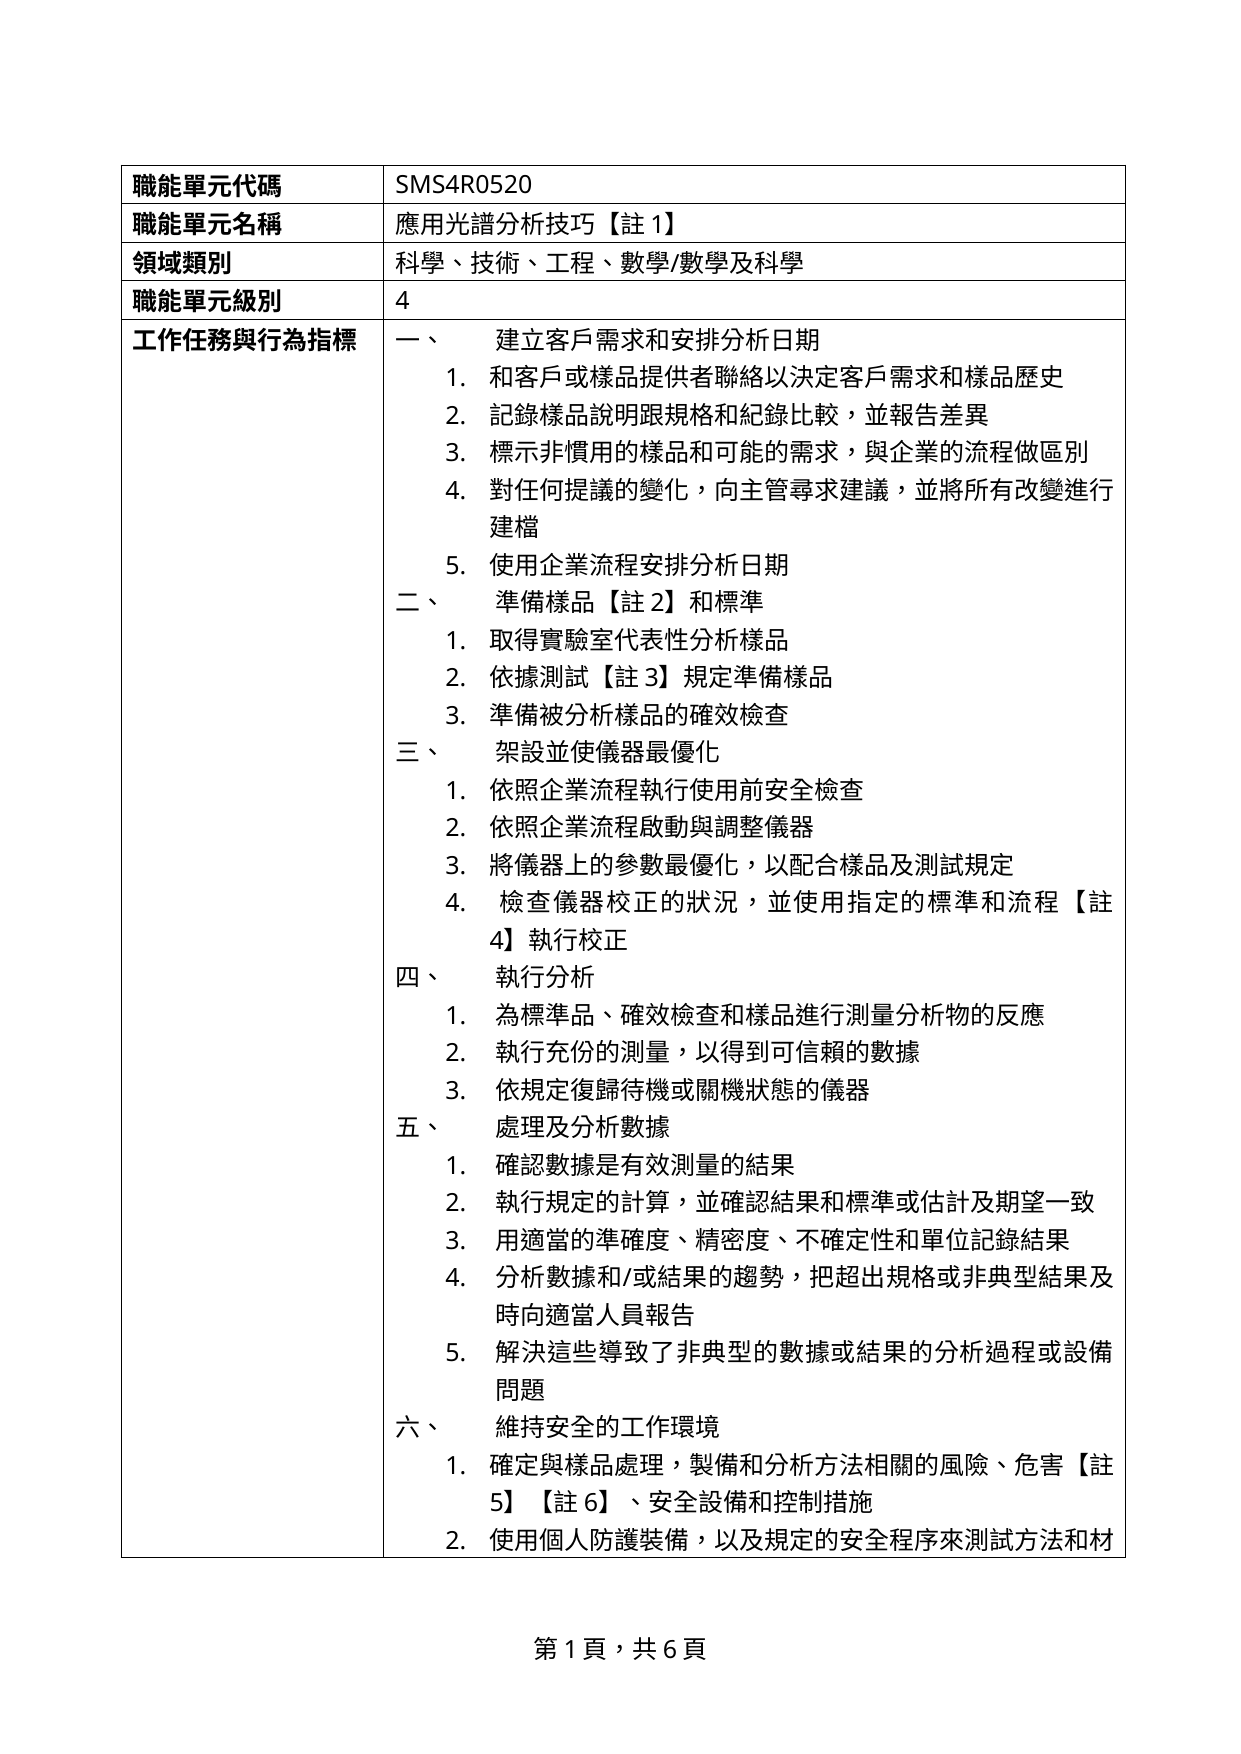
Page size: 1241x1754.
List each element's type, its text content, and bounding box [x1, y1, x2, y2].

table_cell 領域類別 [122, 243, 383, 280]
table_cell 工作任務與行為指標 [122, 320, 383, 1557]
table_cell 應用光譜分析技巧【註1】 [384, 204, 1125, 242]
table_header SMS4R0520 [384, 166, 1125, 203]
table_cell 職能單元名稱 [122, 204, 383, 242]
table_cell 4 [384, 281, 1125, 319]
table_cell 建立客戶需求和安排分析日期 和客戶或樣品提供者聯絡以決定客戶需求和樣品歷史 記錄樣品說明跟規格和紀錄比較，並報告差異 標示非慣用的樣品和可能的需求，與企業的流程做區別 對任何提議的變化，向主管尋求建議，並將所有改變進行建檔 使用企業流程安排分析日期 準備樣品【註2】和標準 取得實驗室代表性分析樣品 依據測試【註3】規定準備樣品 準備被分析樣品的確效檢查 架設並使儀器最優化 依照企業流程執行使用前安全檢查 依照企業流程啟動與調整儀器 將儀器上的參數最優化，以配合樣品及測試規定 檢查儀器校正的狀況，並使用指定的標準和流程【註4】執行校正 執行分析 為標準品、確效檢查和樣品進行測量分析物的反應 執行充份的測量，以得到可信賴的數據 依規定復歸待機或關機狀態的儀器 處理及分析數據 確認數據是有效測量的結果 執行規定的計算，並確認結果和標準或估計及期望一致 用適當的準確度、精密度、不確定性和單位記錄結果 分析數據和/或結果的趨勢，把超出規格或非典型結果及時向適當人員報告 解決這些導致了非典型的數據或結果的分析過程或設備問題 維持安全的工作環境 確定與樣品處理，製備和分析方法相關的風險、危害【註5】【註6】、安全設備和控制措施 使用個人防護裝備，以及規定的安全程序來測試方法和材料 減少垃圾的產生及環境影響 確定安全的丟棄實驗室垃圾 依據企業流程清潔、維護及儲存器材和消耗品 整理實驗室紀錄 將核可的數據和結果輸入實驗室資訊管理系統(LIMS) 依據企業流程整理實驗室紀錄 維持樣品和文件的安全、整體性和可追溯性 和適當的人員溝通結果 [384, 320, 1125, 1557]
table_cell 科學、技術、工程、數學/數學及科學 [384, 243, 1125, 280]
table_cell 職能單元級別 [122, 281, 383, 319]
table_header 職能單元代碼 [122, 166, 383, 203]
